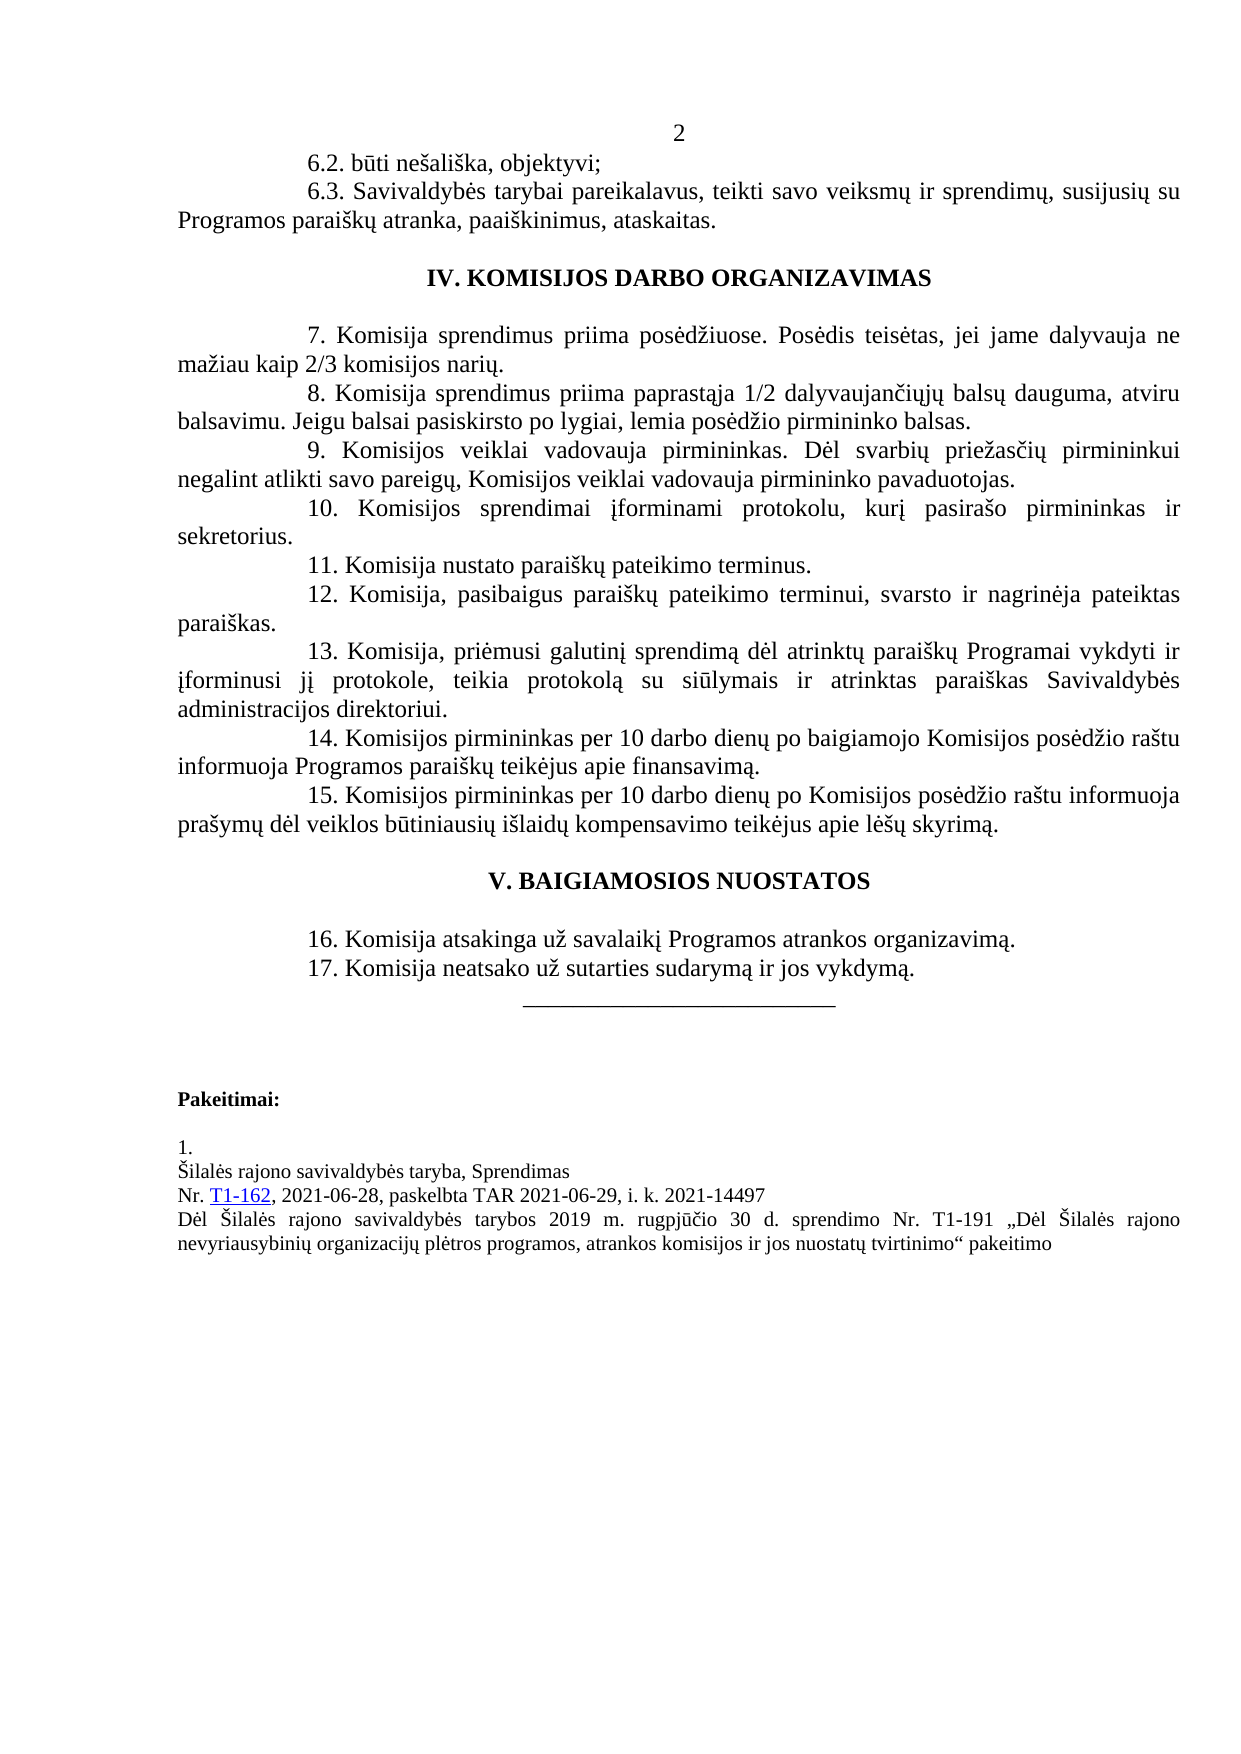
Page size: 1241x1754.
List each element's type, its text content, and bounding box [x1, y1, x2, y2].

text Dėl Šilalės rajono savivaldybės tarybos 2019 m. rugpjūčio 30 d. sprendimo Nr. T1-191 „Dėl Šilalės rajono nevyriausybinių organizacijų plėtros programos, atrankos komisijos ir jos nuostatų tvirtinimo“ pakeitimo [177, 1207, 1181, 1255]
text 10. Komisijos sprendimai įforminami protokolu, kurį pasirašo pirmininkas ir sekretorius. [177, 493, 1181, 550]
text 14. Komisijos pirmininkas per 10 darbo dienų po baigiamojo Komisijos posėdžio raštu informuoja Programos paraiškų teikėjus apie finansavimą. [177, 723, 1181, 780]
text IV. KOMISIJOS DARBO ORGANIZAVIMAS [177, 263, 1181, 291]
text 12. Komisija, pasibaigus paraiškų pateikimo terminui, svarsto ir nagrinėja pateiktas paraiškas. [177, 579, 1181, 636]
text Pakeitimai: [177, 1087, 1181, 1111]
text 7. Komisija sprendimus priima posėdžiuose. Posėdis teisėtas, jei jame dalyvauja ne mažiau kaip 2/3 komisijos narių. [177, 320, 1181, 378]
text 8. Komisija sprendimus priima paprastąja 1/2 dalyvaujančiųjų balsų dauguma, atviru balsavimu. Jeigu balsai pasiskirsto po lygiai, lemia posėdžio pirmininko balsas. [177, 378, 1181, 435]
text 1. [177, 1135, 1181, 1159]
text 9. Komisijos veiklai vadovauja pirmininkas. Dėl svarbių priežasčių pirmininkui negalint atlikti savo pareigų, Komisijos veiklai vadovauja pirmininko pavaduotojas. [177, 435, 1181, 493]
text 6.3. Savivaldybės tarybai pareikalavus, teikti savo veiksmų ir sprendimų, susijusių su Programos paraiškų atranka, paaiškinimus, ataskaitas. [177, 176, 1181, 234]
text 13. Komisija, priėmusi galutinį sprendimą dėl atrinktų paraiškų Programai vykdyti ir įforminusi jį protokole, teikia protokolą su siūlymais ir atrinktas paraiškas Savivaldybės administracijos direktoriui. [177, 636, 1181, 723]
text 11. Komisija nustato paraiškų pateikimo terminus. [177, 550, 1181, 579]
text V. BAIGIAMOSIOS NUOSTATOS [177, 866, 1181, 895]
text 6.2. būti nešališka, objektyvi; [177, 148, 1181, 176]
text Nr. T1-162, 2021-06-28, paskelbta TAR 2021-06-29, i. k. 2021-14497 [177, 1183, 1181, 1207]
text 17. Komisija neatsako už sutarties sudarymą ir jos vykdymą. [177, 953, 1181, 981]
text 16. Komisija atsakinga už savalaikį Programos atrankos organizavimą. [177, 924, 1181, 953]
text _________________________ [177, 981, 1181, 1010]
text 15. Komisijos pirmininkas per 10 darbo dienų po Komisijos posėdžio raštu informuoja prašymų dėl veiklos būtiniausių išlaidų kompensavimo teikėjus apie lėšų skyrimą. [177, 780, 1181, 838]
text Šilalės rajono savivaldybės taryba, Sprendimas [177, 1159, 1181, 1183]
